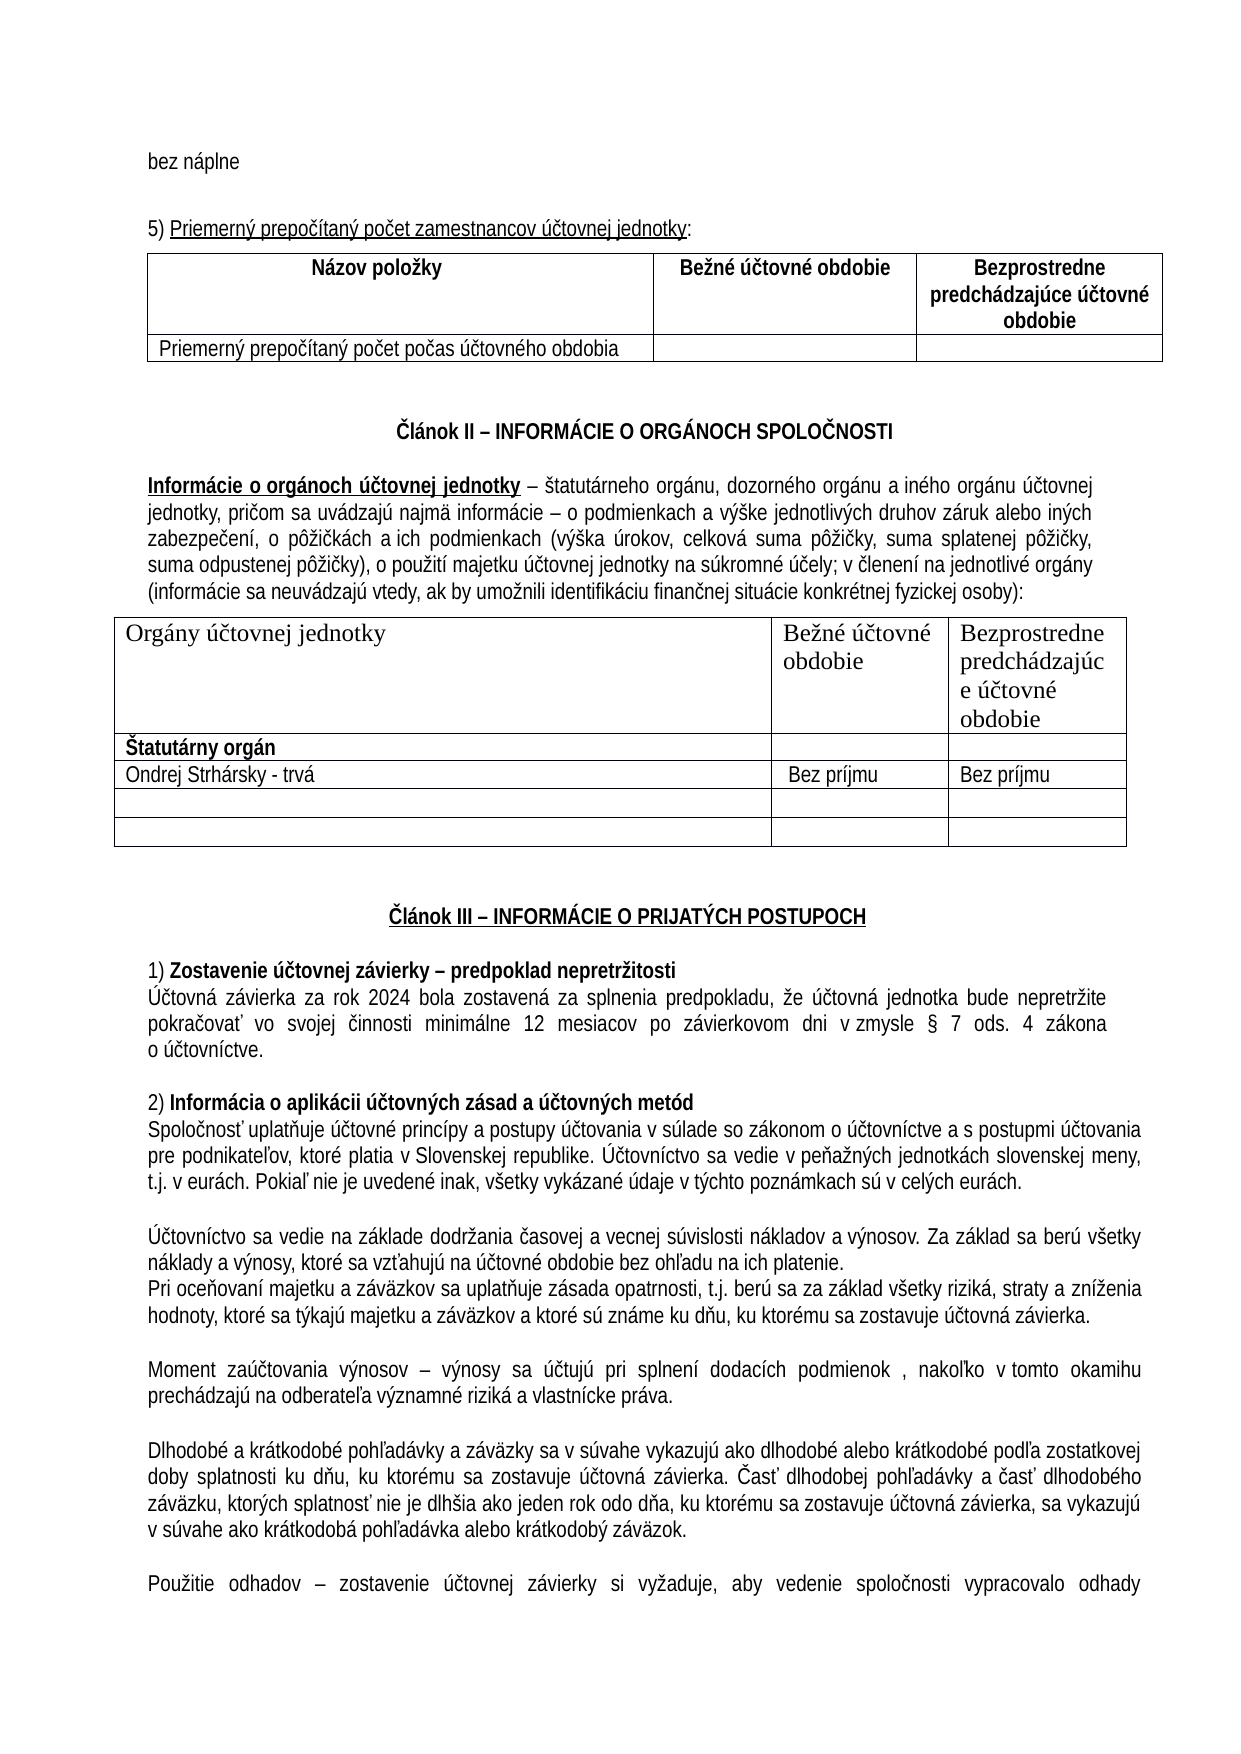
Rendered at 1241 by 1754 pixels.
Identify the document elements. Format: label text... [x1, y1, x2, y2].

text Článok II – INFORMÁCIE O ORGÁNOCH SPOLOČNOSTI [148, 418, 1141, 444]
table_header Bežné účtovné obdobie [772, 618, 948, 733]
table_cell Bez príjmu [772, 761, 948, 788]
table_cell [115, 818, 771, 846]
text 5) Priemerný prepočítaný počet zamestnancov účtovnej jednotky: [148, 214, 1093, 241]
table_header Orgány účtovnej jednotky [115, 618, 771, 733]
text Moment zaúčtovania výnosov – výnosy sa účtujú pri splnení dodacích podmienok , nakoľko v tomto okamihu prechádzajú na odberateľa významné riziká a vlastnícke práva. [148, 1356, 1141, 1409]
table_header Bežné účtovné obdobie [654, 254, 916, 333]
table_cell Priemerný prepočítaný počet počas účtovného obdobia [148, 335, 653, 361]
table_cell Štatutárny orgán [115, 734, 771, 760]
table_cell Bez príjmu [949, 761, 1126, 788]
text Článok III – INFORMÁCIE O PRIJATÝCH POSTUPOCH [148, 903, 1107, 929]
table_cell [654, 335, 916, 361]
text Spoločnosť uplatňuje účtovné princípy a postupy účtovania v súlade so zákonom o účtovníctve a s postupmi účtovania pre podnikateľov, ktoré platia v Slovenskej republike. Účtovníctvo sa vedie v peňažných jednotkách slovenskej meny, t.j. v eurách. Pokiaľ nie je uvedené inak, všetky vykázané údaje v týchto poznámkach sú v celých eurách. [148, 1116, 1141, 1194]
text Použitie odhadov – zostavenie účtovnej závierky si vyžaduje, aby vedenie spoločnosti vypracovalo odhady [148, 1570, 1141, 1597]
table_cell [949, 734, 1126, 760]
table_cell Ondrej Strhársky - trvá [115, 761, 771, 788]
table_header Bezprostredne predchádzajúce účtovné obdobie [917, 254, 1162, 333]
text Účtovná závierka za rok 2024 bola zostavená za splnenia predpokladu, že účtovná jednotka bude nepretržite pokračovať vo svojej činnosti minimálne 12 mesiacov po závierkovom dni v zmysle § 7 ods. 4 zákona o účtovníctve. [148, 984, 1107, 1063]
table_header Bezprostredne predchádzajúce účtovné obdobie [949, 618, 1126, 733]
table_cell [772, 734, 948, 760]
text Účtovníctvo sa vedie na základe dodržania časovej a vecnej súvislosti nákladov a výnosov. Za základ sa berú všetky náklady a výnosy, ktoré sa vzťahujú na účtovné obdobie bez ohľadu na ich platenie. [148, 1223, 1141, 1275]
text Dlhodobé a krátkodobé pohľadávky a záväzky sa v súvahe vykazujú ako dlhodobé alebo krátkodobé podľa zostatkovej doby splatnosti ku dňu, ku ktorému sa zostavuje účtovná závierka. Časť dlhodobej pohľadávky a časť dlhodobého záväzku, ktorých splatnosť nie je dlhšia ako jeden rok odo dňa, ku ktorému sa zostavuje účtovná závierka, sa vykazujú v súvahe ako krátkodobá pohľadávka alebo krátkodobý záväzok. [148, 1437, 1141, 1542]
table_header Názov položky [148, 254, 653, 333]
text bez náplne [148, 148, 1142, 174]
text Informácie o orgánoch účtovnej jednotky – štatutárneho orgánu, dozorného orgánu a iného orgánu účtovnej jednotky, pričom sa uvádzajú najmä informácie – o podmienkach a výške jednotlivých druhov záruk alebo iných zabezpečení, o pôžičkách a ich podmienkach (výška úrokov, celková suma pôžičky, suma splatenej pôžičky, suma odpustenej pôžičky), o použití majetku účtovnej jednotky na súkromné účely; v členení na jednotlivé orgány (informácie sa neuvádzajú vtedy, ak by umožnili identifikáciu finančnej situácie konkrétnej fyzickej osoby): [148, 472, 1093, 604]
table_cell [917, 335, 1162, 361]
table_cell [949, 789, 1126, 817]
table_cell [772, 789, 948, 817]
text 1) Zostavenie účtovnej závierky – predpoklad nepretržitosti [148, 957, 1107, 984]
table_cell [115, 789, 771, 817]
text Pri oceňovaní majetku a záväzkov sa uplatňuje zásada opatrnosti, t.j. berú sa za základ všetky riziká, straty a zníženia hodnoty, ktoré sa týkajú majetku a záväzkov a ktoré sú známe ku dňu, ku ktorému sa zostavuje účtovná závierka. [148, 1275, 1141, 1328]
table_cell [949, 818, 1126, 846]
text 2) Informácia o aplikácii účtovných zásad a účtovných metód [148, 1089, 1107, 1116]
table_cell [772, 818, 948, 846]
